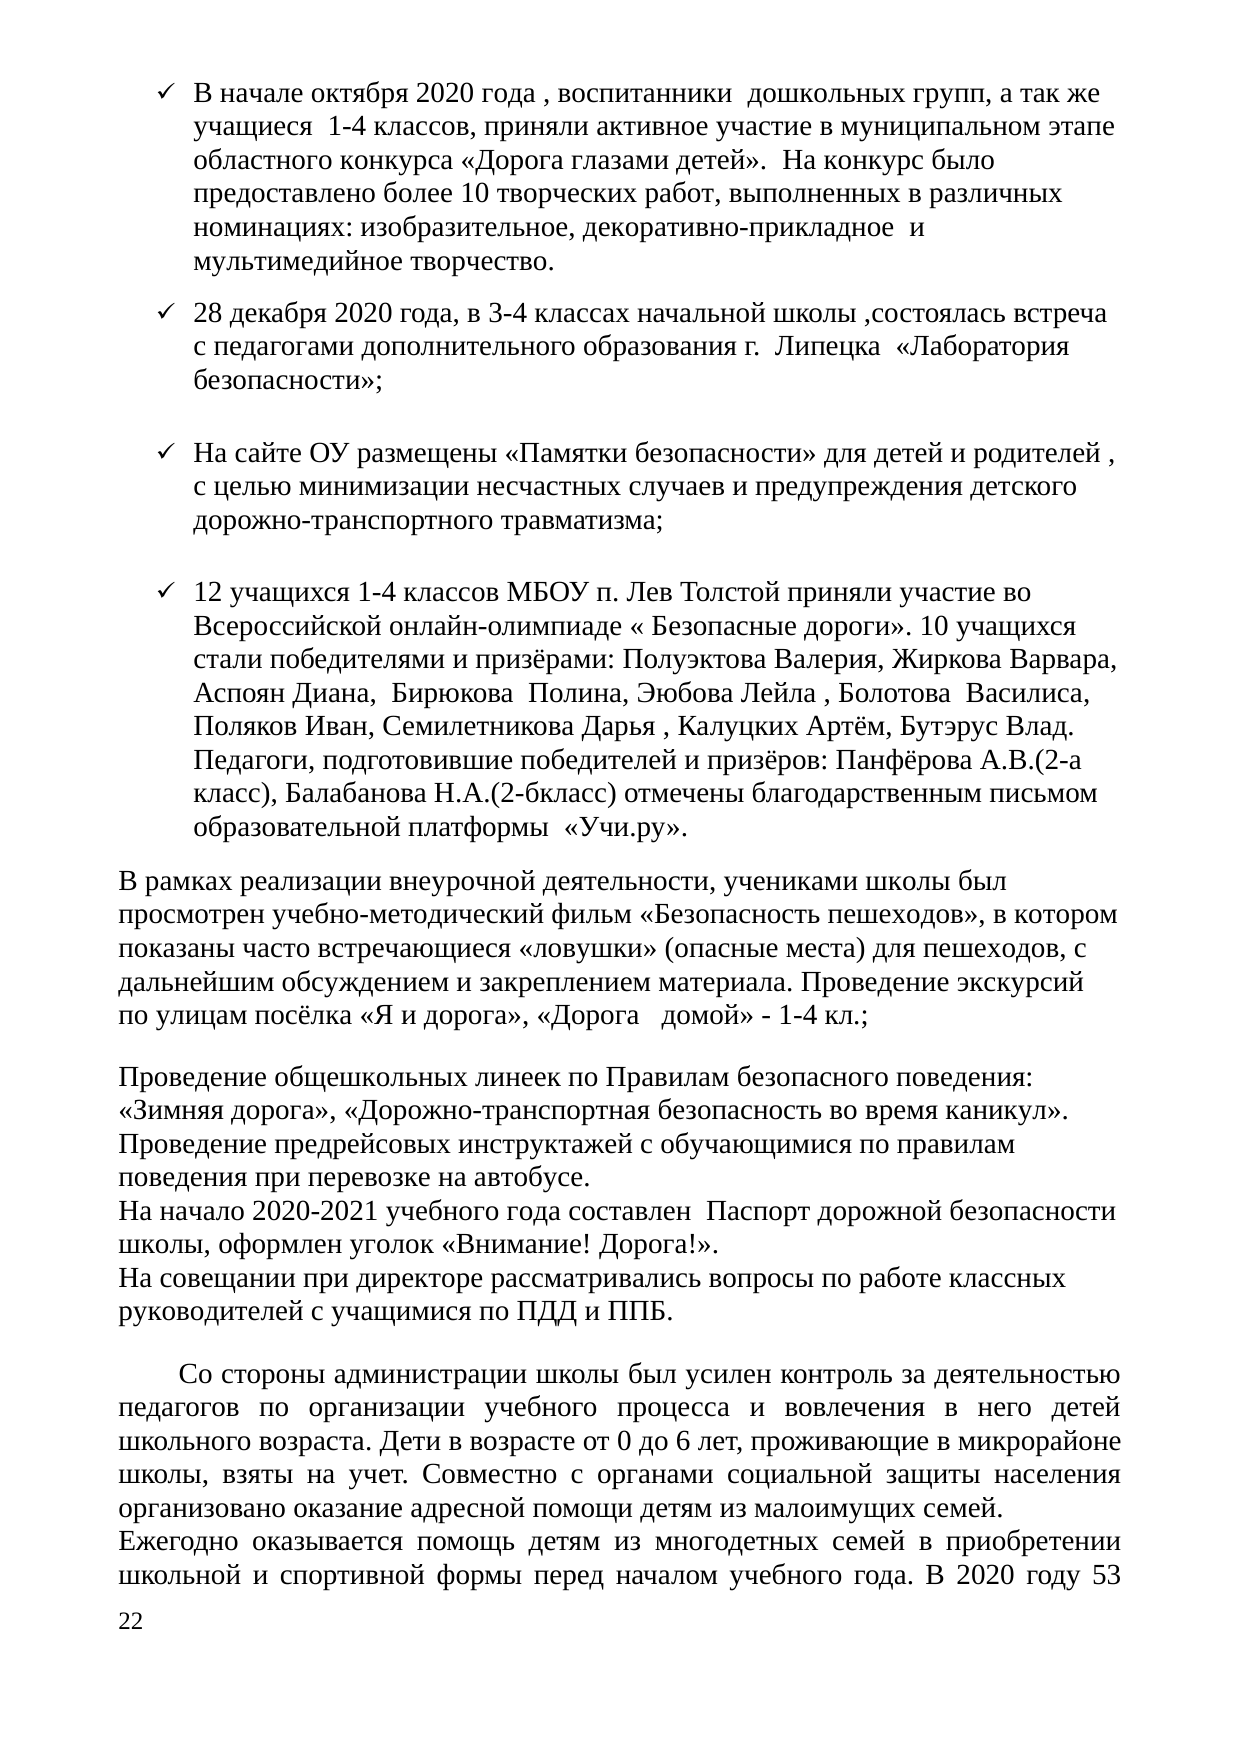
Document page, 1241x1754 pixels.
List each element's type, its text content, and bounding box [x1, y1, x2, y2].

list 12 учащихся 1-4 классов МБОУ п. Лев Толстой приняли участие во Всероссийской онлайн-олимпиаде « Безопасные дороги». 10 учащихся стали победителями и призёрами: Полуэктова Валерия, Жиркова Варвара, Аспоян Диана, Бирюкова Полина, Эюбова Лейла , Болотова Василиса, Поляков Иван, Семилетникова Дарья , Калуцких Артём, Бутэрус Влад. Педагоги, подготовившие победителей и призёров: Панфёрова А.В.(2-а класс), Балабанова Н.А.(2-бкласс) отмечены благодарственным письмом образовательной платформы «Учи.ру». [156, 574, 1122, 843]
list 28 декабря 2020 года, в 3-4 классах начальной школы ,состоялась встреча с педагогами дополнительного образования г. Липецка «Лаборатория безопасности»; [156, 295, 1122, 396]
list На сайте ОУ размещены «Памятки безопасности» для детей и родителей , с целью минимизации несчастных случаев и предупреждения детского дорожно-транспортного травматизма; [156, 435, 1122, 535]
text На начало 2020-2021 учебного года составлен Паспорт дорожной безопасности школы, оформлен уголок «Внимание! Дорога!». [118, 1193, 1122, 1260]
list В начале октября 2020 года , воспитанники дошкольных групп, а так же учащиеся 1-4 классов, приняли активное участие в муниципальном этапе областного конкурса «Дорога глазами детей». На конкурс было предоставлено более 10 творческих работ, выполненных в различных номинациях: изобразительное, декоративно-прикладное и мультимедийное творчество. [156, 75, 1122, 276]
text Со стороны администрации школы был усилен контроль за деятельностью педагогов по организации учебного процесса и вовлечения в него детей школьного возраста. Дети в возрасте от 0 до 6 лет, проживающие в микрорайоне школы, взяты на учет. Совместно с органами социальной защиты населения организовано оказание адресной помощи детям из малоимущих семей. [118, 1356, 1122, 1523]
text Проведение общешкольных линеек по Правилам безопасного поведения: «Зимняя дорога», «Дорожно-транспортная безопасность во время каникул». [118, 1059, 1122, 1126]
text В рамках реализации внеурочной деятельности, учениками школы был просмотрен учебно-методический фильм «Безопасность пешеходов», в котором показаны часто встречающиеся «ловушки» (опасные места) для пешеходов, с дальнейшим обсуждением и закреплением материала. Проведение экскурсий по улицам посёлка «Я и дорога», «Дорога домой» - 1-4 кл.; [118, 863, 1122, 1031]
text Проведение предрейсовых инструктажей с обучающимися по правилам поведения при перевозке на автобусе. [118, 1126, 1122, 1193]
text На совещании при директоре рассматривались вопросы по работе классных руководителей с учащимися по ПДД и ППБ. [118, 1260, 1122, 1327]
text Ежегодно оказывается помощь детям из многодетных семей в приобретении школьной и спортивной формы перед началом учебного года. В 2020 году 53 [118, 1523, 1122, 1591]
